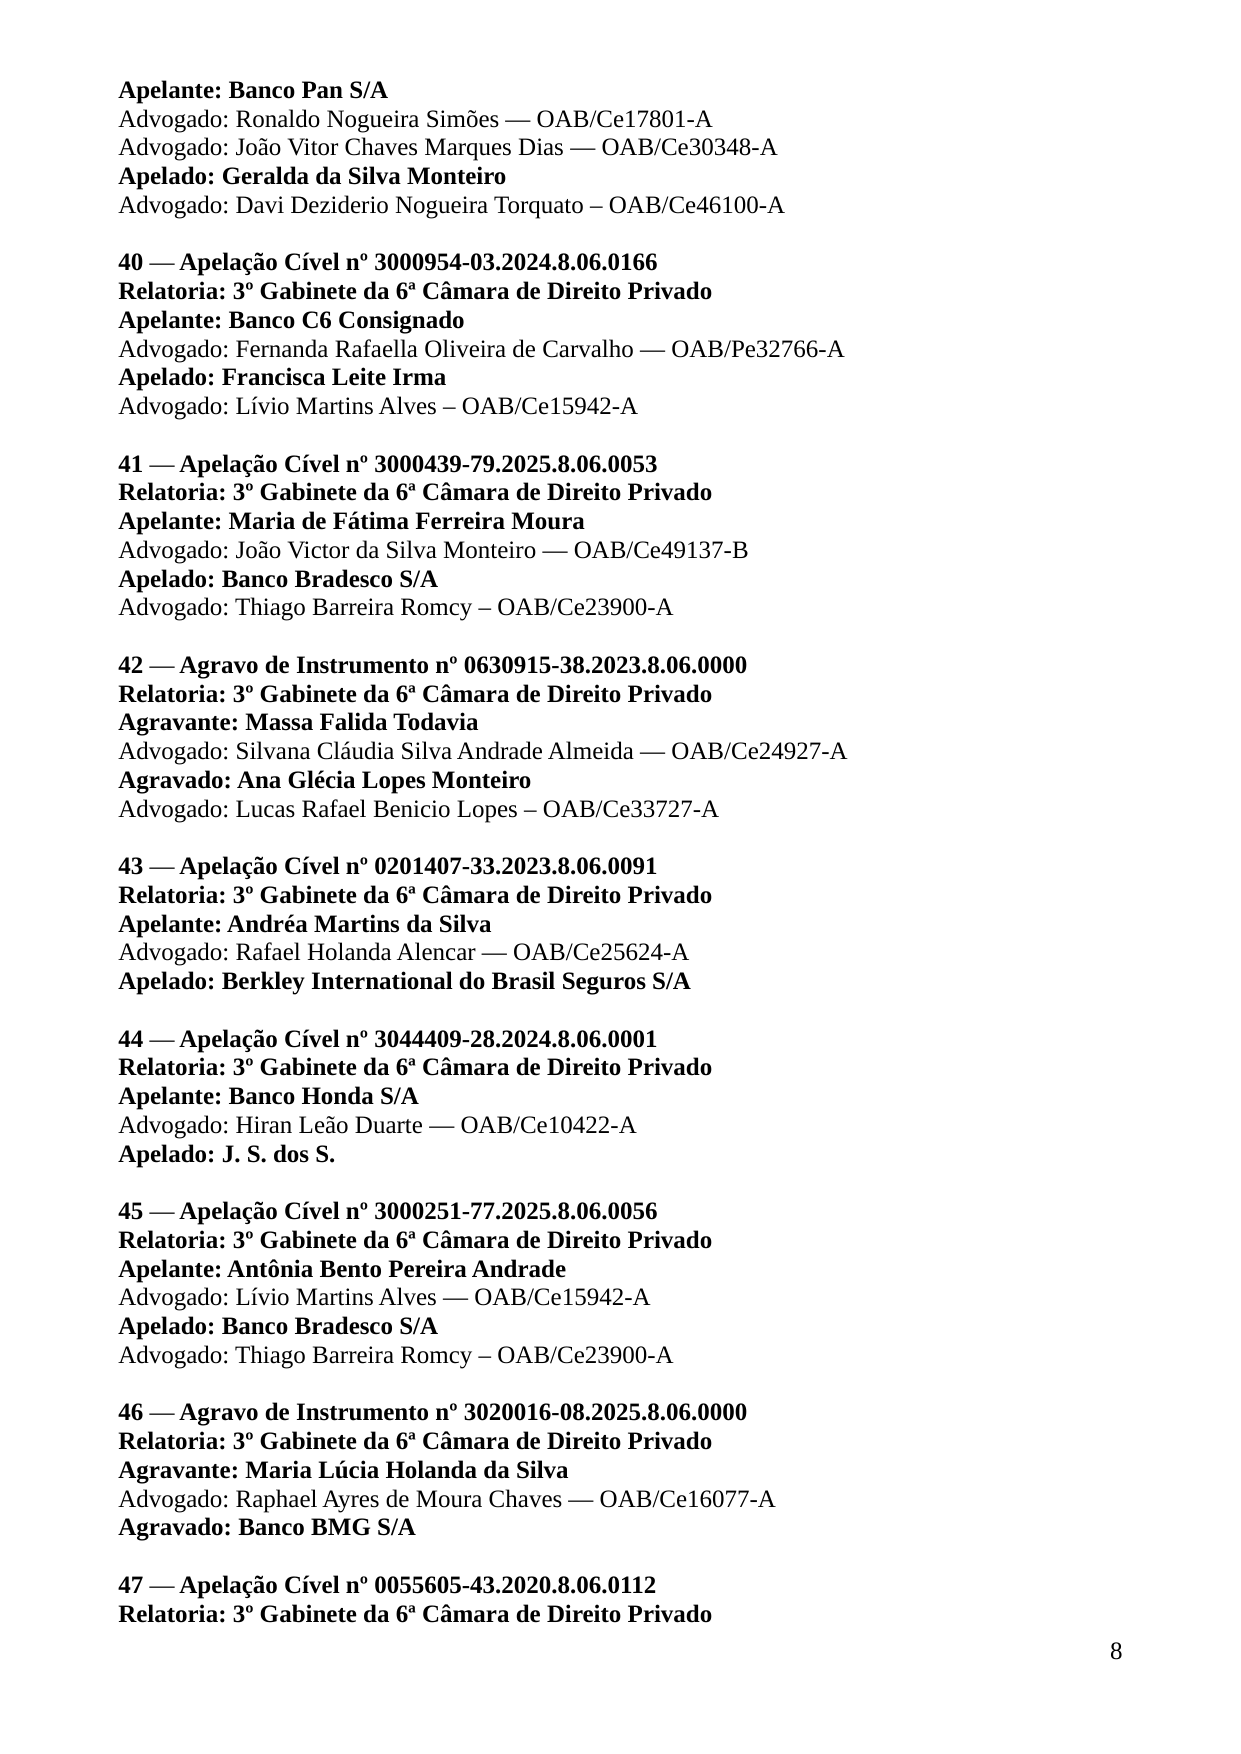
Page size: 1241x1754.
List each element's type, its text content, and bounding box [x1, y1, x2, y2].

text 46 — Agravo de Instrumento nº 3020016-08.2025.8.06.0000 Relatoria: 3º Gabinete da 6ª Câmara de Direito Privado Agravante: Maria Lúcia Holanda da Silva Advogado: Raphael Ayres de Moura Chaves — OAB/Ce16077-A Agravado: Banco BMG S/A [118, 1369, 1122, 1541]
text 44 — Apelação Cível nº 3044409-28.2024.8.06.0001 Relatoria: 3º Gabinete da 6ª Câmara de Direito Privado Apelante: Banco Honda S/A Advogado: Hiran Leão Duarte — OAB/Ce10422-A Apelado: J. S. dos S. [118, 995, 1122, 1167]
text 41 — Apelação Cível nº 3000439-79.2025.8.06.0053 Relatoria: 3º Gabinete da 6ª Câmara de Direito Privado Apelante: Maria de Fátima Ferreira Moura Advogado: João Victor da Silva Monteiro — OAB/Ce49137-B Apelado: Banco Bradesco S/A Advogado: Thiago Barreira Romcy – OAB/Ce23900-A [118, 420, 1122, 621]
text 45 — Apelação Cível nº 3000251-77.2025.8.06.0056 Relatoria: 3º Gabinete da 6ª Câmara de Direito Privado Apelante: Antônia Bento Pereira Andrade Advogado: Lívio Martins Alves — OAB/Ce15942-A Apelado: Banco Bradesco S/A Advogado: Thiago Barreira Romcy – OAB/Ce23900-A [118, 1167, 1122, 1369]
text 40 — Apelação Cível nº 3000954-03.2024.8.06.0166 Relatoria: 3º Gabinete da 6ª Câmara de Direito Privado Apelante: Banco C6 Consignado Advogado: Fernanda Rafaella Oliveira de Carvalho — OAB/Pe32766-A Apelado: Francisca Leite Irma Advogado: Lívio Martins Alves – OAB/Ce15942-A [118, 219, 1122, 420]
text Apelante: Banco Pan S/A Advogado: Ronaldo Nogueira Simões — OAB/Ce17801-A Advogado: João Vitor Chaves Marques Dias — OAB/Ce30348-A Apelado: Geralda da Silva Monteiro Advogado: Davi Deziderio Nogueira Torquato – OAB/Ce46100-A [118, 75, 1122, 219]
text 42 — Agravo de Instrumento nº 0630915-38.2023.8.06.0000 Relatoria: 3º Gabinete da 6ª Câmara de Direito Privado Agravante: Massa Falida Todavia Advogado: Silvana Cláudia Silva Andrade Almeida — OAB/Ce24927-A Agravado: Ana Glécia Lopes Monteiro Advogado: Lucas Rafael Benicio Lopes – OAB/Ce33727-A [118, 621, 1122, 822]
text 47 — Apelação Cível nº 0055605-43.2020.8.06.0112 Relatoria: 3º Gabinete da 6ª Câmara de Direito Privado [118, 1541, 1122, 1628]
text 43 — Apelação Cível nº 0201407-33.2023.8.06.0091 Relatoria: 3º Gabinete da 6ª Câmara de Direito Privado Apelante: Andréa Martins da Silva Advogado: Rafael Holanda Alencar — OAB/Ce25624-A Apelado: Berkley International do Brasil Seguros S/A [118, 822, 1122, 995]
